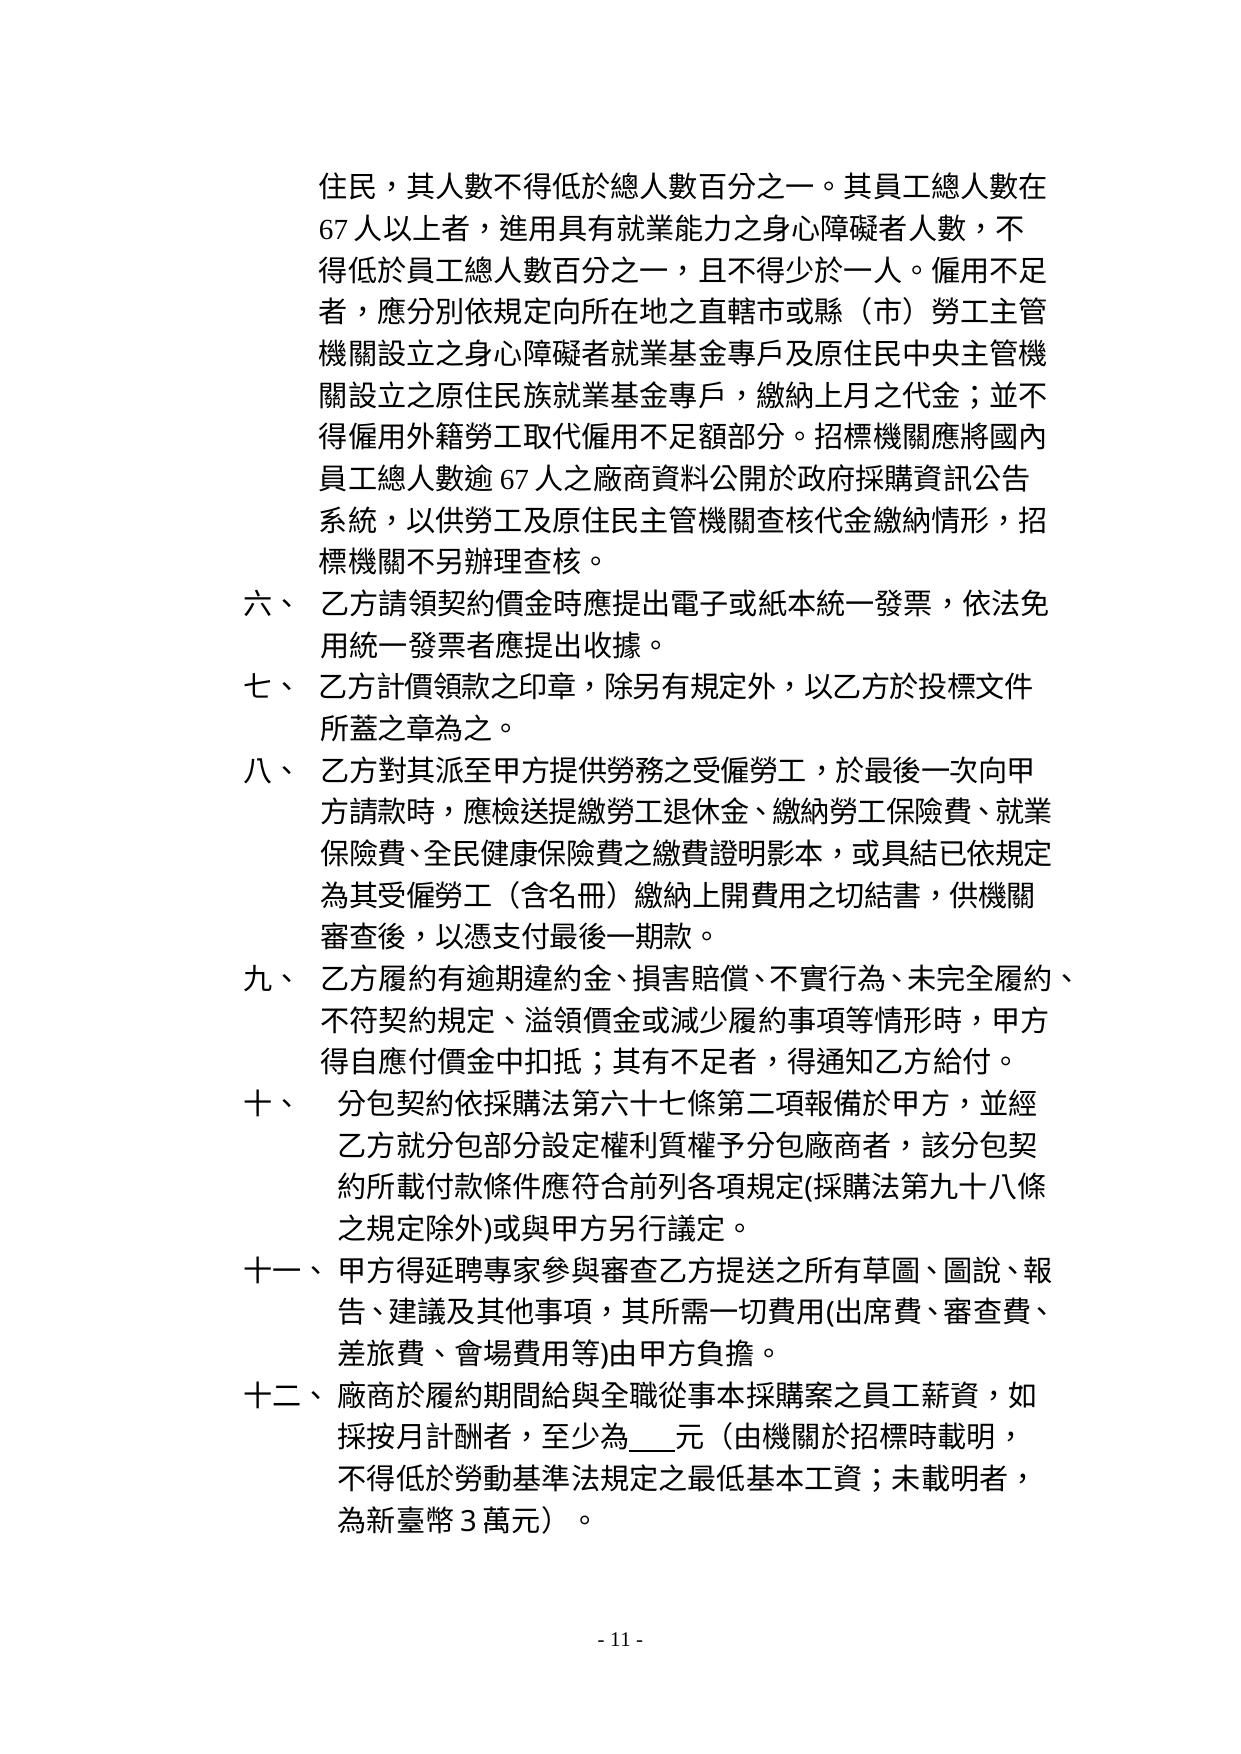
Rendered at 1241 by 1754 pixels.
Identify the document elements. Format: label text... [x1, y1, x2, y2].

list 分包契約依採購法第六十七條第二項報備於甲方，並經乙方就分包部分設定權利質權予分包廠商者，該分包契約所載付款條件應符合前列各項規定(採購法第九十八條之規定除外)或與甲方另行議定。 [244, 1081, 1053, 1248]
list 乙方履約有逾期違約金、損害賠償、不實行為、未完全履約、不符契約規定、溢領價金或減少履約事項等情形時，甲方得自應付價金中扣抵；其有不足者，得通知乙方給付。 [244, 956, 1053, 1081]
list 廠商於履約期間給與全職從事本採購案之員工薪資，如採按月計酬者，至少為 元（由機關於招標時載明，不得低於勞動基準法規定之最低基本工資；未載明者，為新臺幣3萬元）。 [244, 1373, 1053, 1539]
list 乙方對其派至甲方提供勞務之受僱勞工，於最後一次向甲方請款時，應檢送提繳勞工退休金、繳納勞工保險費、就業保險費、全民健康保險費之繳費證明影本，或具結已依規定為其受僱勞工（含名冊）繳納上開費用之切結書，供機關審查後，以憑支付最後一期款。 [244, 748, 1053, 956]
list 乙方計價領款之印章，除另有規定外，以乙方於投標文件所蓋之章為之。 [244, 664, 1053, 748]
list 住民，其人數不得低於總人數百分之一。其員工總人數在67人以上者，進用具有就業能力之身心障礙者人數，不得低於員工總人數百分之一，且不得少於一人。僱用不足者，應分別依規定向所在地之直轄市或縣（市）勞工主管機關設立之身心障礙者就業基金專戶及原住民中央主管機關設立之原住民族就業基金專戶，繳納上月之代金；並不得僱用外籍勞工取代僱用不足額部分。招標機關應將國內員工總人數逾67人之廠商資料公開於政府採購資訊公告系統，以供勞工及原住民主管機關查核代金繳納情形，招標機關不另辦理查核。 [244, 164, 1053, 581]
list 甲方得延聘專家參與審查乙方提送之所有草圖、圖說、報告、建議及其他事項，其所需一切費用(出席費、審查費、差旅費、會場費用等)由甲方負擔。 [244, 1248, 1053, 1373]
list 乙方請領契約價金時應提出電子或紙本統一發票，依法免用統一發票者應提出收據。 [244, 581, 1053, 664]
